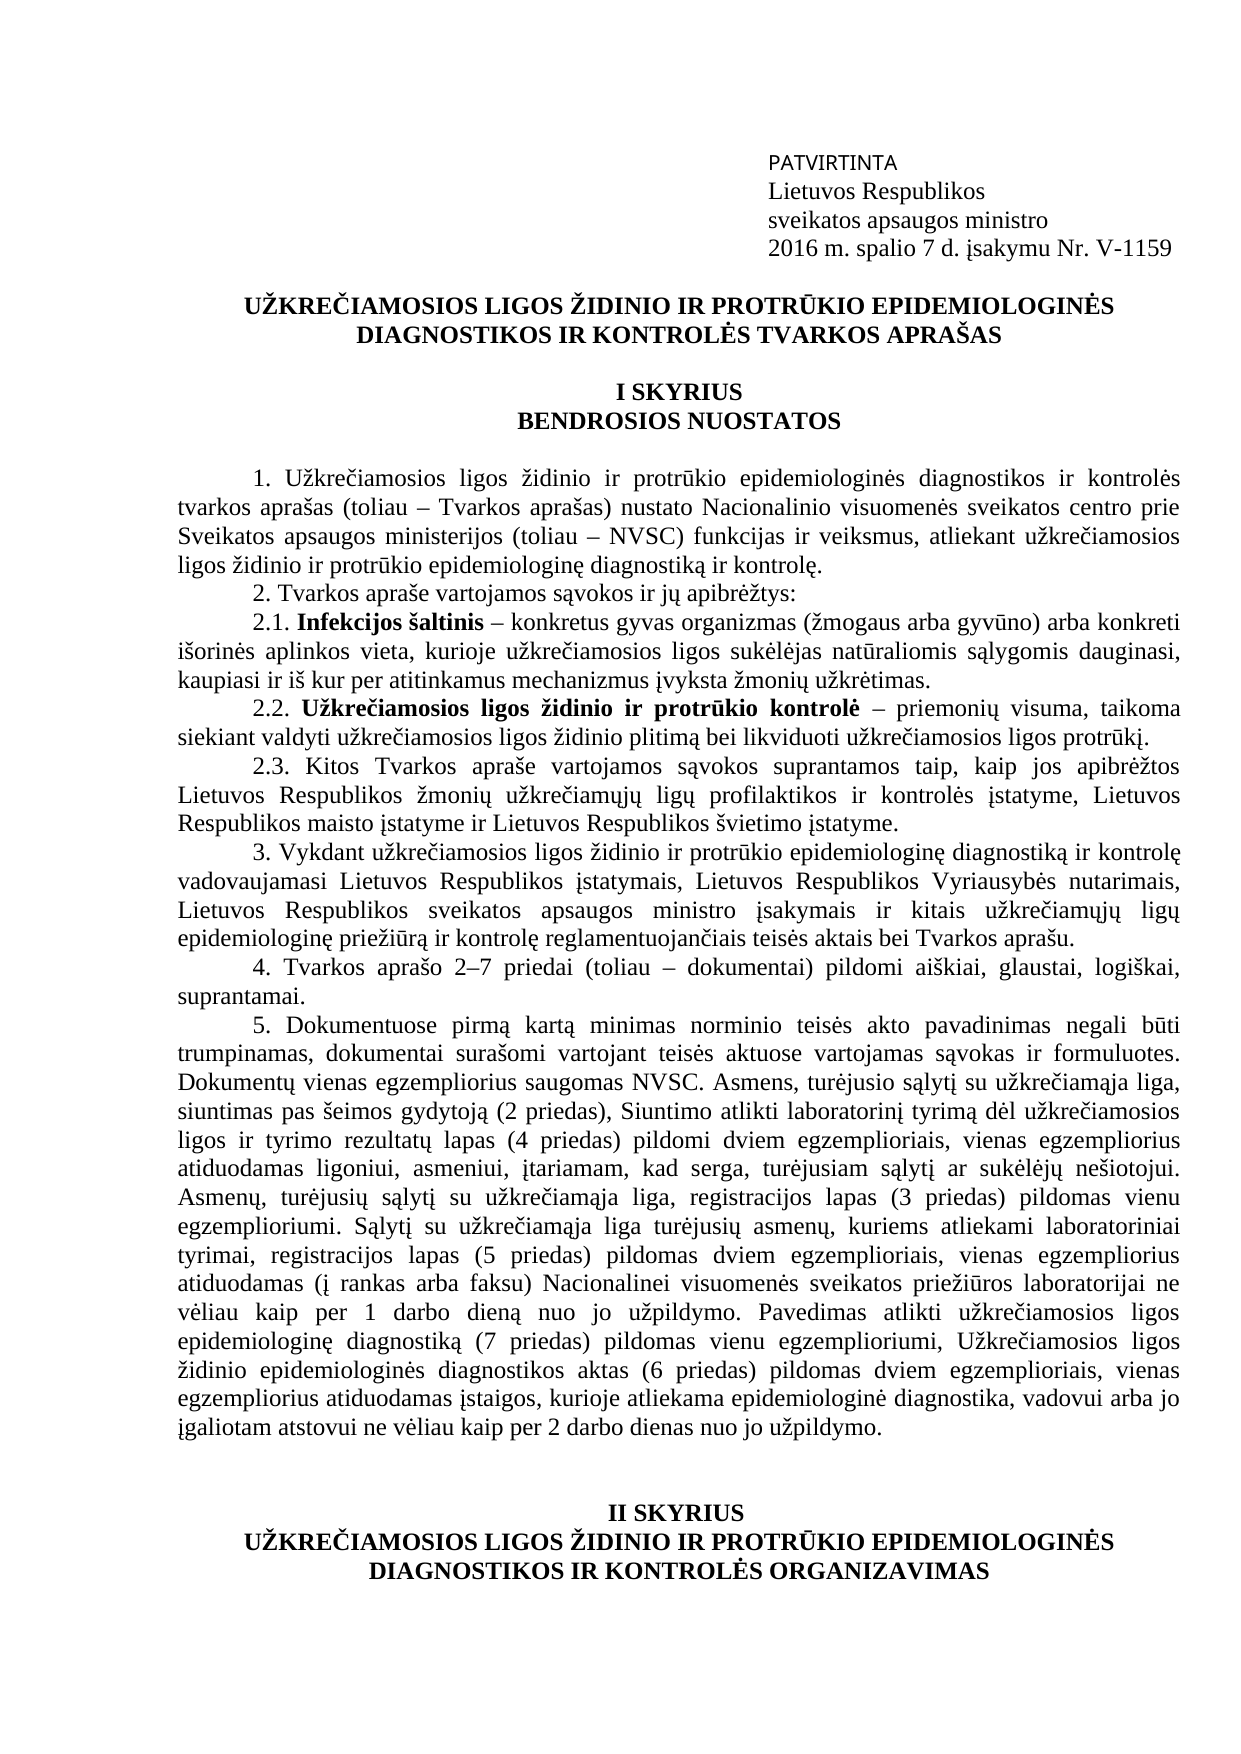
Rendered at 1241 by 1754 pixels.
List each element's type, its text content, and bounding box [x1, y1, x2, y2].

text Lietuvos Respublikos [768, 176, 1181, 205]
text 5. Dokumentuose pirmą kartą minimas norminio teisės akto pavadinimas negali būti trumpinamas, dokumentai surašomi vartojant teisės aktuose vartojamas sąvokas ir formuluotes. Dokumentų vienas egzempliorius saugomas NVSC. Asmens, turėjusio sąlytį su užkrečiamąja liga, siuntimas pas šeimos gydytoją (2 priedas), Siuntimo atlikti laboratorinį tyrimą dėl užkrečiamosios ligos ir tyrimo rezultatų lapas (4 priedas) pildomi dviem egzemplioriais, vienas egzempliorius atiduodamas ligoniui, asmeniui, įtariamam, kad serga, turėjusiam sąlytį ar sukėlėjų nešiotojui. Asmenų, turėjusių sąlytį su užkrečiamąja liga, registracijos lapas (3 priedas) pildomas vienu egzemplioriumi. Sąlytį su užkrečiamąja liga turėjusių asmenų, kuriems atliekami laboratoriniai tyrimai, registracijos lapas (5 priedas) pildomas dviem egzemplioriais, vienas egzempliorius atiduodamas (į rankas arba faksu) Nacionalinei visuomenės sveikatos priežiūros laboratorijai ne vėliau kaip per 1 darbo dieną nuo jo užpildymo. Pavedimas atlikti užkrečiamosios ligos epidemiologinę diagnostiką (7 priedas) pildomas vienu egzemplioriumi, Užkrečiamosios ligos židinio epidemiologinės diagnostikos aktas (6 priedas) pildomas dviem egzemplioriais, vienas egzempliorius atiduodamas įstaigos, kurioje atliekama epidemiologinė diagnostika, vadovui arba jo įgaliotam atstovui ne vėliau kaip per 2 darbo dienas nuo jo užpildymo. [177, 1010, 1181, 1441]
text 2.3. Kitos Tvarkos apraše vartojamos sąvokos suprantamos taip, kaip jos apibrėžtos Lietuvos Respublikos žmonių užkrečiamųjų ligų profilaktikos ir kontrolės įstatyme, Lietuvos Respublikos maisto įstatyme ir Lietuvos Respublikos švietimo įstatyme. [177, 751, 1181, 837]
text I SKYRIUS [177, 377, 1181, 406]
text 2. Tvarkos apraše vartojamos sąvokos ir jų apibrėžtys: [177, 578, 1181, 607]
text BENDROSIOS NUOSTATOS [177, 406, 1181, 435]
text UŽKREČIAMOSIOS LIGOS ŽIDINIO IR PROTRŪKIO EPIDEMIOLOGINĖS DIAGNOSTIKOS IR KONTROLĖS ORGANIZAVIMAS [177, 1527, 1181, 1585]
text 4. Tvarkos aprašo 2–7 priedai (toliau – dokumentai) pildomi aiškiai, glaustai, logiškai, suprantamai. [177, 952, 1181, 1010]
text II SKYRIUS [177, 1498, 1181, 1527]
text 3. Vykdant užkrečiamosios ligos židinio ir protrūkio epidemiologinę diagnostiką ir kontrolę vadovaujamasi Lietuvos Respublikos įstatymais, Lietuvos Respublikos Vyriausybės nutarimais, Lietuvos Respublikos sveikatos apsaugos ministro įsakymais ir kitais užkrečiamųjų ligų epidemiologinę priežiūrą ir kontrolę reglamentuojančiais teisės aktais bei Tvarkos aprašu. [177, 837, 1181, 952]
text 2016 m. spalio 7 d. įsakymu Nr. V-1159 [768, 233, 1181, 262]
text 2.1. Infekcijos šaltinis – konkretus gyvas organizmas (žmogaus arba gyvūno) arba konkreti išorinės aplinkos vieta, kurioje užkrečiamosios ligos sukėlėjas natūraliomis sąlygomis dauginasi, kaupiasi ir iš kur per atitinkamus mechanizmus įvyksta žmonių užkrėtimas. [177, 607, 1181, 693]
text PATVIRTINTA [768, 148, 1181, 176]
text UŽKREČIAMOSIOS LIGOS ŽIDINIO IR PROTRŪKIO EPIDEMIOLOGINĖS DIAGNOSTIKOS IR KONTROLĖS TVARKOS APRAŠAS [177, 291, 1181, 348]
text 2.2. Užkrečiamosios ligos židinio ir protrūkio kontrolė – priemonių visuma, taikoma siekiant valdyti užkrečiamosios ligos židinio plitimą bei likviduoti užkrečiamosios ligos protrūkį. [177, 693, 1181, 751]
text 1. Užkrečiamosios ligos židinio ir protrūkio epidemiologinės diagnostikos ir kontrolės tvarkos aprašas (toliau – Tvarkos aprašas) nustato Nacionalinio visuomenės sveikatos centro prie Sveikatos apsaugos ministerijos (toliau – NVSC) funkcijas ir veiksmus, atliekant užkrečiamosios ligos židinio ir protrūkio epidemiologinę diagnostiką ir kontrolę. [177, 463, 1181, 578]
text sveikatos apsaugos ministro [768, 205, 1181, 233]
